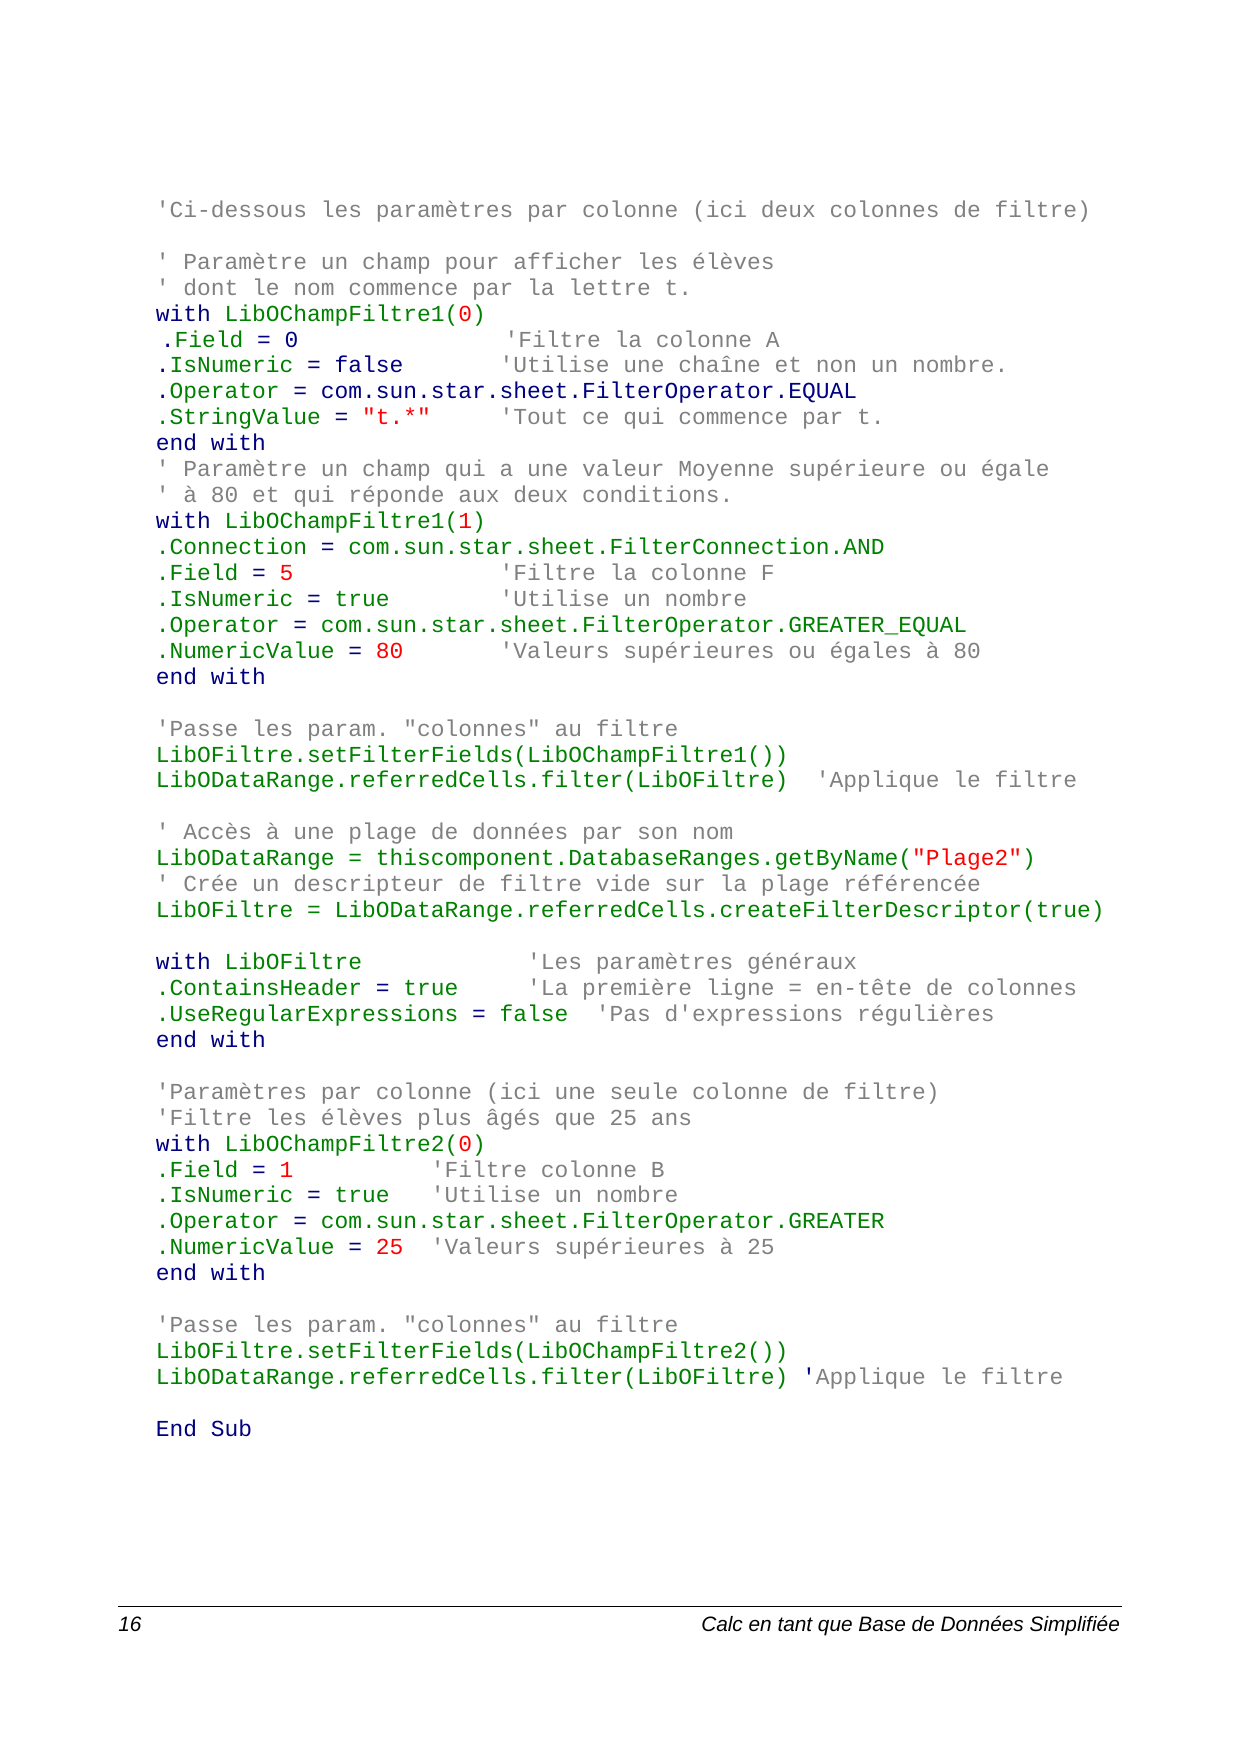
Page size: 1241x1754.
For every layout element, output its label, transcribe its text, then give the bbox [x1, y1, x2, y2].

text .Operator = com.sun.star.sheet.FilterOperator.GREATER_EQUAL [156, 613, 1122, 639]
text .Field = 0 'Filtre la colonne A [156, 328, 1122, 354]
text .Connection = com.sun.star.sheet.FilterConnection.AND [156, 535, 1122, 561]
text .IsNumeric = true 'Utilise un nombre [156, 587, 1122, 613]
text .Field = 1 'Filtre colonne B [156, 1158, 1122, 1184]
text end with [156, 1262, 1122, 1288]
text end with [156, 665, 1122, 691]
text .NumericValue = 25 'Valeurs supérieures à 25 [156, 1236, 1122, 1262]
text LibODataRange = thiscomponent.DatabaseRanges.getByName("Plage2") [156, 847, 1122, 873]
text LibOFiltre.setFilterFields(LibOChampFiltre2()) [156, 1339, 1122, 1365]
text .Operator = com.sun.star.sheet.FilterOperator.GREATER [156, 1210, 1122, 1236]
text with LibOFiltre 'Les paramètres généraux [156, 950, 1122, 976]
text with LibOChampFiltre2(0) [156, 1132, 1122, 1158]
text 'Passe les param. "colonnes" au filtre [156, 717, 1122, 743]
text .ContainsHeader = true 'La première ligne = en-tête de colonnes [156, 976, 1122, 1002]
text ' Paramètre un champ pour afficher les élèves [156, 250, 1122, 276]
text with LibOChampFiltre1(1) [156, 509, 1122, 535]
text ' à 80 et qui réponde aux deux conditions. [156, 483, 1122, 509]
text 'Ci-dessous les paramètres par colonne (ici deux colonnes de filtre) [156, 198, 1122, 224]
text .IsNumeric = true 'Utilise un nombre [156, 1184, 1122, 1210]
text .UseRegularExpressions = false 'Pas d'expressions régulières [156, 1002, 1122, 1028]
text LibODataRange.referredCells.filter(LibOFiltre) 'Applique le filtre [156, 769, 1122, 795]
text 'Filtre les élèves plus âgés que 25 ans [156, 1106, 1122, 1132]
text ' dont le nom commence par la lettre t. [156, 276, 1122, 302]
text ' Paramètre un champ qui a une valeur Moyenne supérieure ou égale [156, 458, 1122, 483]
text 'Passe les param. "colonnes" au filtre [156, 1313, 1122, 1339]
text End Sub [156, 1417, 1122, 1443]
text LibOFiltre.setFilterFields(LibOChampFiltre1()) [156, 743, 1122, 769]
text .NumericValue = 80 'Valeurs supérieures ou égales à 80 [156, 639, 1122, 665]
text ' Crée un descripteur de filtre vide sur la plage référencée [156, 873, 1122, 898]
text 'Paramètres par colonne (ici une seule colonne de filtre) [156, 1080, 1122, 1106]
text .Field = 5 'Filtre la colonne F [156, 561, 1122, 587]
text LibODataRange.referredCells.filter(LibOFiltre) 'Applique le filtre [156, 1365, 1122, 1391]
text end with [156, 1028, 1122, 1054]
text .Operator = com.sun.star.sheet.FilterOperator.EQUAL [156, 380, 1122, 406]
text ' Accès à une plage de données par son nom [156, 821, 1122, 847]
text with LibOChampFiltre1(0) [156, 302, 1122, 328]
text .IsNumeric = false 'Utilise une chaîne et non un nombre. [156, 354, 1122, 380]
text end with [156, 432, 1122, 458]
text LibOFiltre = LibODataRange.referredCells.createFilterDescriptor(true) [156, 898, 1122, 924]
text .StringValue = "t.*" 'Tout ce qui commence par t. [156, 406, 1122, 432]
